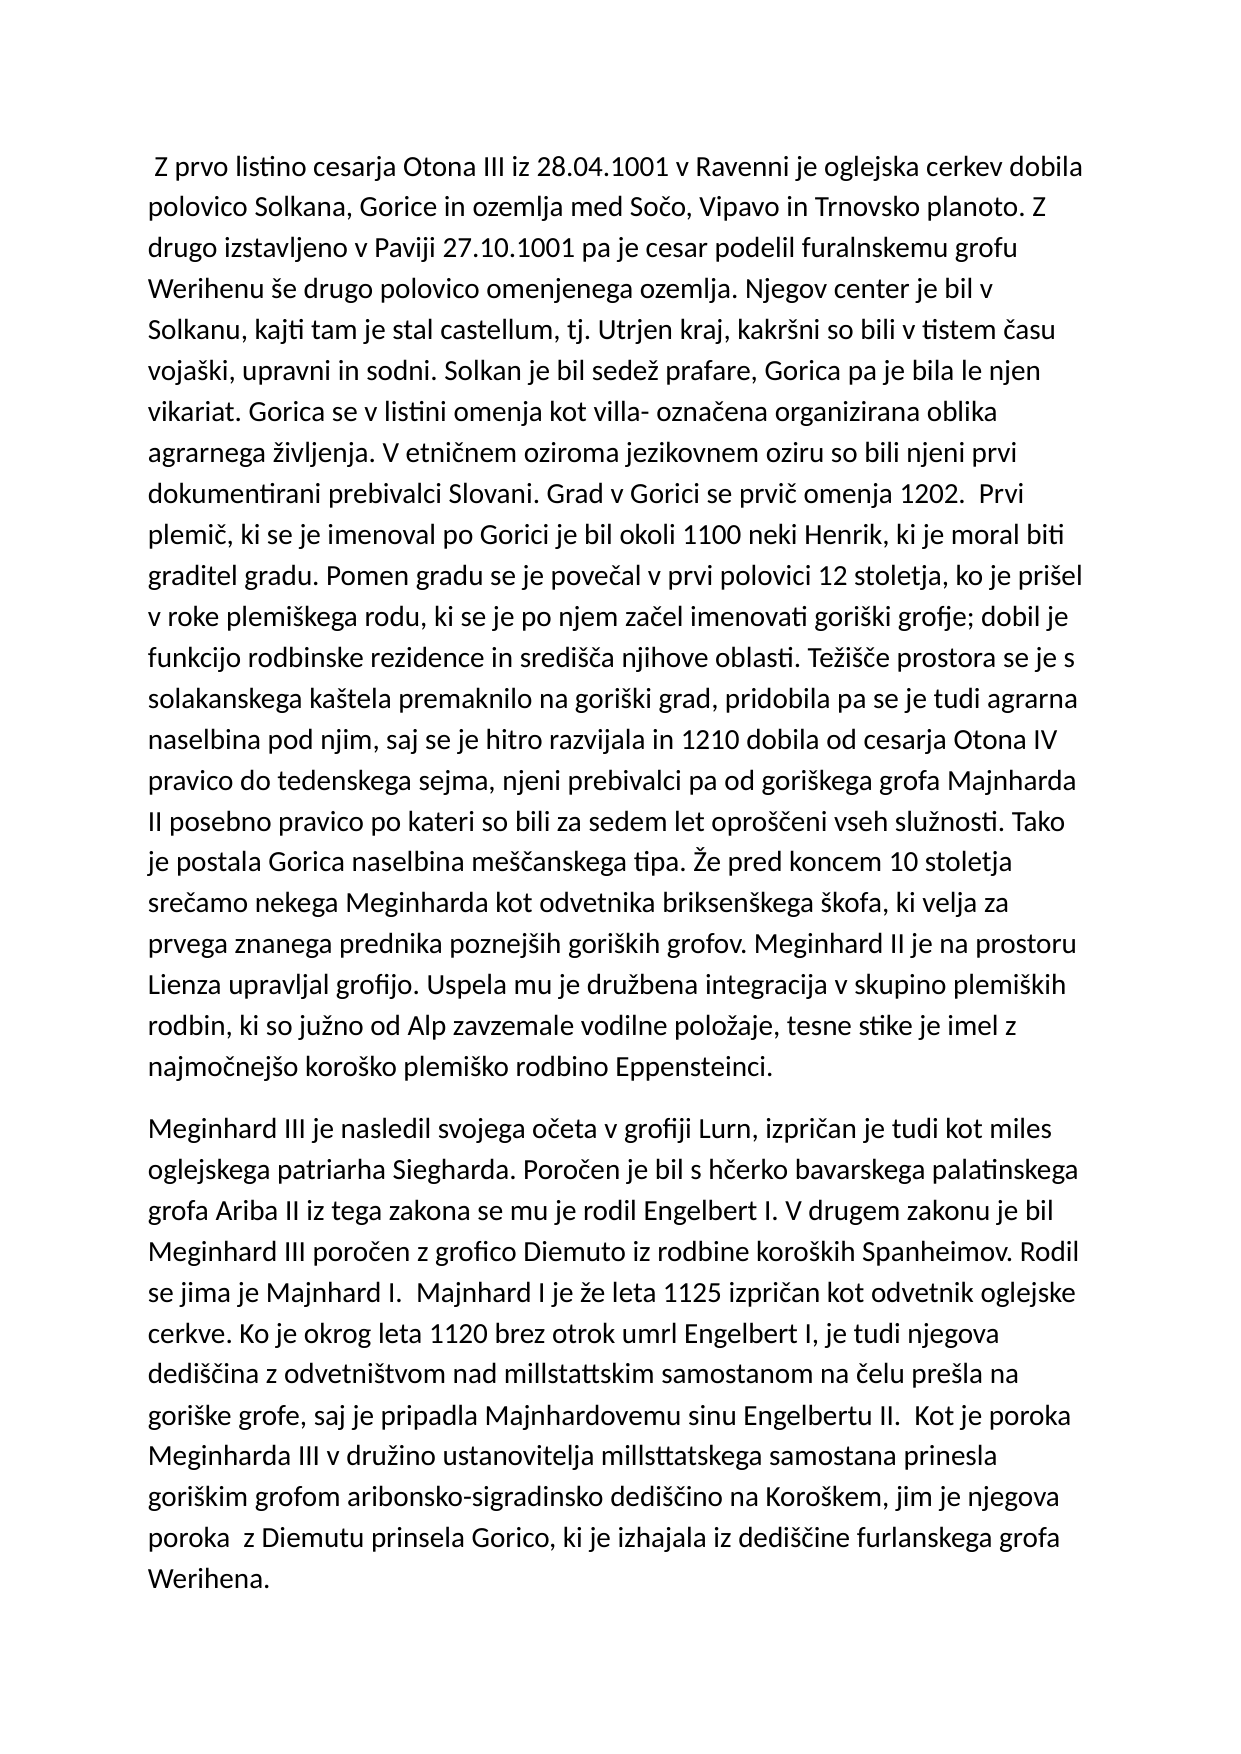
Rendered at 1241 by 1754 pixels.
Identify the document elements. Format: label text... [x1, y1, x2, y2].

text Z prvo listino cesarja Otona III iz 28.04.1001 v Ravenni je oglejska cerkev dobila polovico Solkana, Gorice in ozemlja med Sočo, Vipavo in Trnovsko planoto. Z drugo izstavljeno v Paviji 27.10.1001 pa je cesar podelil furalnskemu grofu Werihenu še drugo polovico omenjenega ozemlja. Njegov center je bil v Solkanu, kajti tam je stal castellum, tj. Utrjen kraj, kakršni so bili v tistem času vojaški, upravni in sodni. Solkan je bil sedež prafare, Gorica pa je bila le njen vikariat. Gorica se v listini omenja kot villa- označena organizirana oblika agrarnega življenja. V etničnem oziroma jezikovnem oziru so bili njeni prvi dokumentirani prebivalci Slovani. Grad v Gorici se prvič omenja 1202. Prvi plemič, ki se je imenoval po Gorici je bil okoli 1100 neki Henrik, ki je moral biti graditel gradu. Pomen gradu se je povečal v prvi polovici 12 stoletja, ko je prišel v roke plemiškega rodu, ki se je po njem začel imenovati goriški grofje; dobil je funkcijo rodbinske rezidence in središča njihove oblasti. Težišče prostora se je s solakanskega kaštela premaknilo na goriški grad, pridobila pa se je tudi agrarna naselbina pod njim, saj se je hitro razvijala in 1210 dobila od cesarja Otona IV pravico do tedenskega sejma, njeni prebivalci pa od goriškega grofa Majnharda II posebno pravico po kateri so bili za sedem let oproščeni vseh služnosti. Tako je postala Gorica naselbina meščanskega tipa. Že pred koncem 10 stoletja srečamo nekega Meginharda kot odvetnika briksenškega škofa, ki velja za prvega znanega prednika poznejših goriških grofov. Meginhard II je na prostoru Lienza upravljal grofijo. Uspela mu je družbena integracija v skupino plemiških rodbin, ki so južno od Alp zavzemale vodilne položaje, tesne stike je imel z najmočnejšo koroško plemiško rodbino Eppensteinci. [148, 148, 1093, 1084]
text Meginhard III je nasledil svojega očeta v grofiji Lurn, izpričan je tudi kot miles oglejskega patriarha Siegharda. Poročen je bil s hčerko bavarskega palatinskega grofa Ariba II iz tega zakona se mu je rodil Engelbert I. V drugem zakonu je bil Meginhard III poročen z grofico Diemuto iz rodbine koroških Spanheimov. Rodil se jima je Majnhard I. Majnhard I je že leta 1125 izpričan kot odvetnik oglejske cerkve. Ko je okrog leta 1120 brez otrok umrl Engelbert I, je tudi njegova dediščina z odvetništvom nad millstattskim samostanom na čelu prešla na goriške grofe, saj je pripadla Majnhardovemu sinu Engelbertu II. Kot je poroka Meginharda III v družino ustanovitelja millsttatskega samostana prinesla goriškim grofom aribonsko-sigradinsko dediščino na Koroškem, jim je njegova poroka z Diemutu prinsela Gorico, ki je izhajala iz dediščine furlanskega grofa Werihena. [148, 1110, 1093, 1596]
